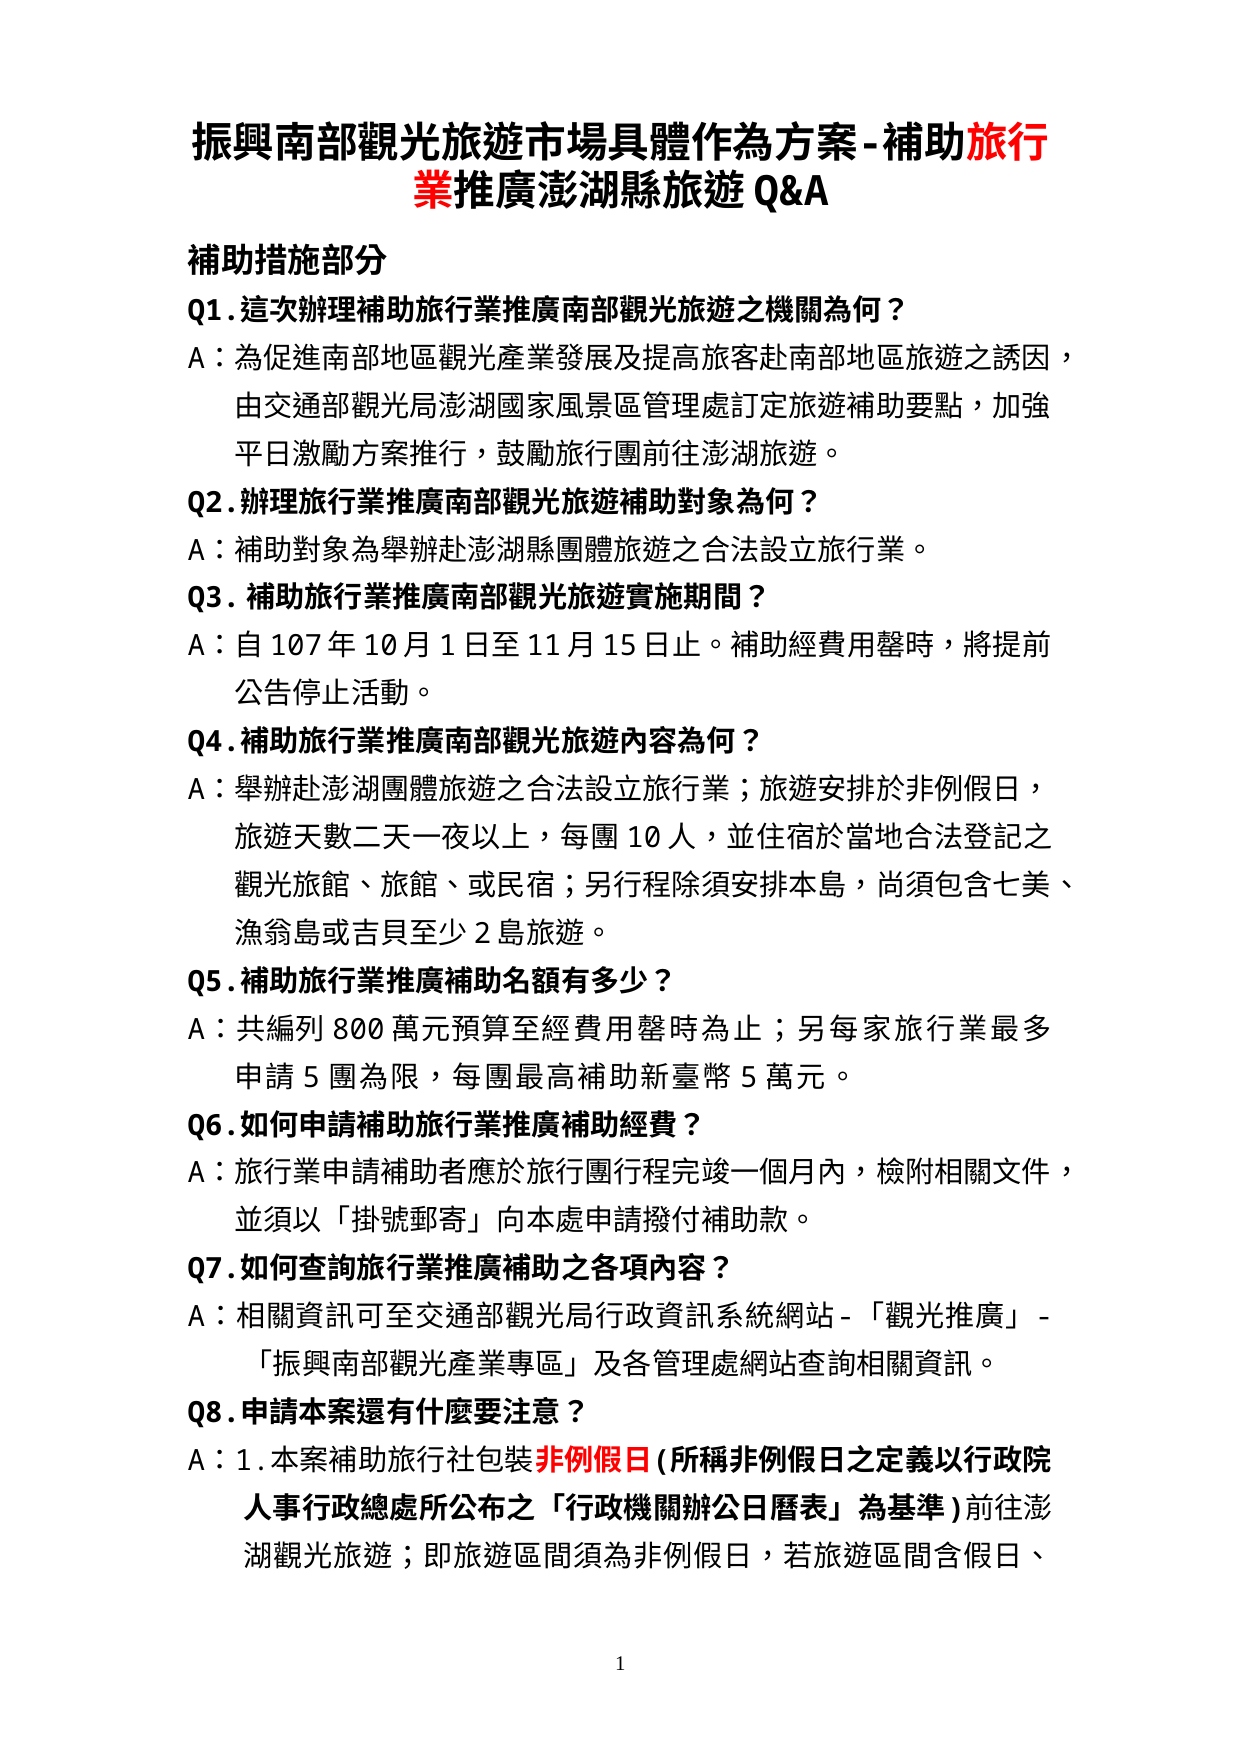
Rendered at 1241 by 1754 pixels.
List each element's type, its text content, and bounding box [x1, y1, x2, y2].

text 補助措施部分 [187, 234, 1053, 282]
text Q7.如何查詢旅行業推廣補助之各項內容？ [187, 1240, 1053, 1288]
text Q6.如何申請補助旅行業推廣補助經費？ [187, 1097, 1053, 1144]
text A：自107年10月1日至11月15日止。補助經費用罄時，將提前公告停止活動。 [187, 617, 1053, 713]
text A：共編列800萬元預算至經費用罄時為止；另每家旅行業最多申請5團為限，每團最高補助新臺幣5萬元。 [187, 1001, 1053, 1097]
text Q4.補助旅行業推廣南部觀光旅遊內容為何？ [187, 713, 1053, 761]
text A：1.本案補助旅行社包裝非例假日(所稱非例假日之定義以行政院人事行政總處所公布之「行政機關辦公日曆表」為基準)前往澎湖觀光旅遊；即旅遊區間須為非例假日，若旅遊區間含假日、 [187, 1432, 1053, 1576]
text 振興南部觀光旅遊市場具體作為方案-補助旅行業推廣澎湖縣旅遊Q&A [187, 119, 1053, 215]
text Q3. 補助旅行業推廣南部觀光旅遊實施期間？ [187, 569, 1053, 617]
text A：為促進南部地區觀光產業發展及提高旅客赴南部地區旅遊之誘因，由交通部觀光局澎湖國家風景區管理處訂定旅遊補助要點，加強平日激勵方案推行，鼓勵旅行團前往澎湖旅遊。 [187, 330, 1053, 474]
text A：相關資訊可至交通部觀光局行政資訊系統網站-「觀光推廣」-「振興南部觀光產業專區」及各管理處網站查詢相關資訊。 [187, 1288, 1053, 1384]
text Q8.申請本案還有什麼要注意？ [187, 1384, 1053, 1432]
text Q1.這次辦理補助旅行業推廣南部觀光旅遊之機關為何？ [187, 282, 1053, 330]
text Q5.補助旅行業推廣補助名額有多少？ [187, 953, 1053, 1001]
text Q2.辦理旅行業推廣南部觀光旅遊補助對象為何？ [187, 474, 1053, 522]
text A：補助對象為舉辦赴澎湖縣團體旅遊之合法設立旅行業。 [187, 522, 1053, 569]
text A：旅行業申請補助者應於旅行團行程完竣一個月內，檢附相關文件，並須以「掛號郵寄」向本處申請撥付補助款。 [187, 1144, 1053, 1240]
text A：舉辦赴澎湖團體旅遊之合法設立旅行業；旅遊安排於非例假日，旅遊天數二天一夜以上，每團10人，並住宿於當地合法登記之觀光旅館、旅館、或民宿；另行程除須安排本島，尚須包含七美、漁翁島或吉貝至少2島旅遊。 [187, 761, 1053, 953]
